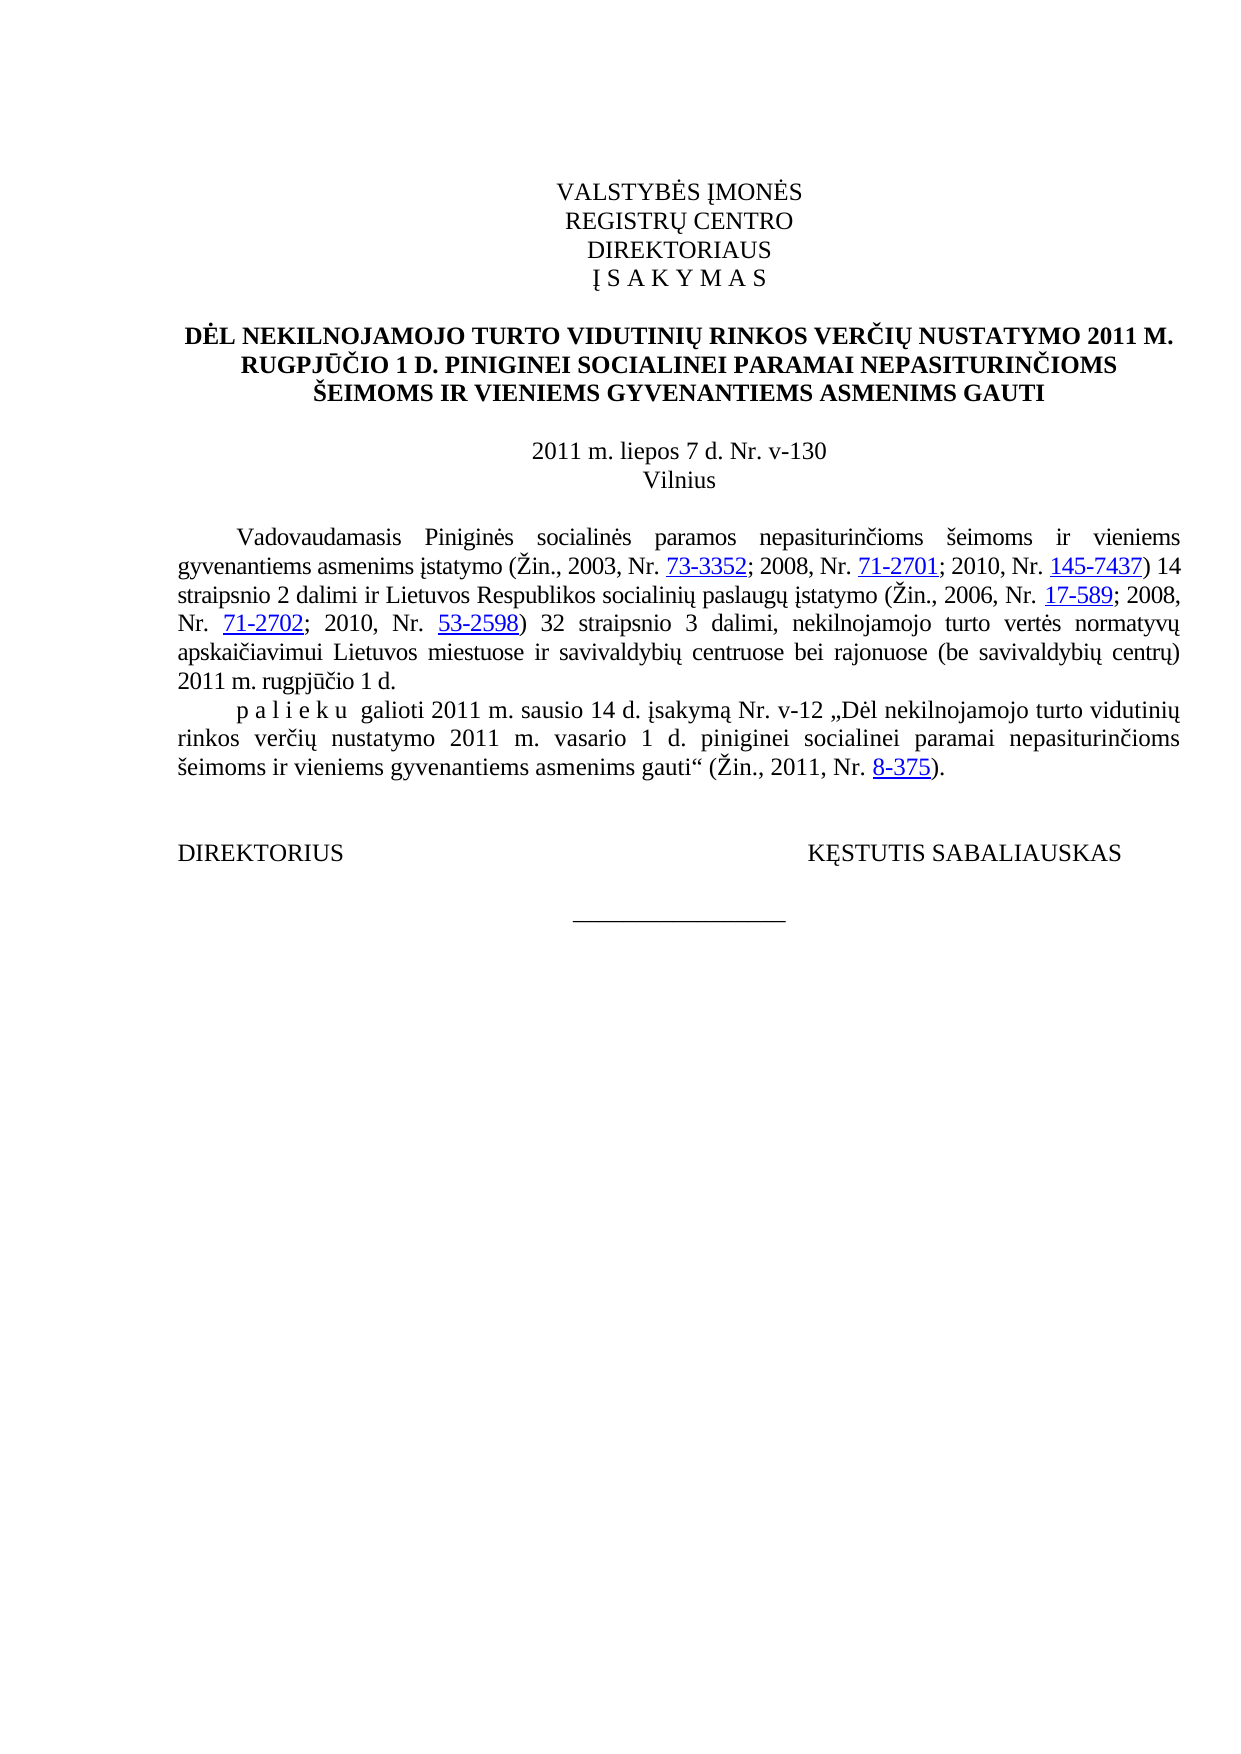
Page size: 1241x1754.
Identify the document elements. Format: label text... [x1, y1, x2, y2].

text Vadovaudamasis Piniginės socialinės paramos nepasiturinčioms šeimoms ir vieniems gyvenantiems asmenims įstatymo (Žin., 2003, Nr. 73-3352; 2008, Nr. 71-2701; 2010, Nr. 145-7437) 14 straipsnio 2 dalimi ir Lietuvos Respublikos socialinių paslaugų įstatymo (Žin., 2006, Nr. 17-589; 2008, Nr. 71-2702; 2010, Nr. 53-2598) 32 straipsnio 3 dalimi, nekilnojamojo turto vertės normatyvų apskaičiavimui Lietuvos miestuose ir savivaldybių centruose bei rajonuose (be savivaldybių centrų) 2011 m. rugpjūčio 1 d. [177, 522, 1181, 695]
text palieku galioti 2011 m. sausio 14 d. įsakymą Nr. v-12 „Dėl nekilnojamojo turto vidutinių rinkos verčių nustatymo 2011 m. vasario 1 d. piniginei socialinei paramai nepasiturinčioms šeimoms ir vieniems gyvenantiems asmenims gauti“ (Žin., 2011, Nr. 8-375). [177, 695, 1181, 781]
text _________________ [177, 896, 1181, 925]
text Direktorius Kęstutis Sabaliauskas [177, 838, 1181, 867]
text VALSTYBĖS ĮMONĖS [177, 177, 1181, 206]
text ĮSAKYMAS [177, 263, 1181, 292]
text REGISTRŲ CENTRO [177, 206, 1181, 235]
text DIREKTORIAUS [177, 235, 1181, 263]
text Vilnius [177, 465, 1181, 493]
text DĖL NEKILNOJAMOJO TURTO VIDUTINIŲ RINKOS VERČIŲ NUSTATYMO 2011 m. RUGPJŪČIO 1 d. PINIGINEI SOCIALINEI PARAMAI NEPASITURINČIOMS ŠEIMOMS IR VIENIEMS GYVENANTIEMS ASMENIMS GAUTI [177, 321, 1181, 407]
text 2011 m. liepos 7 d. Nr. v-130 [177, 436, 1181, 465]
